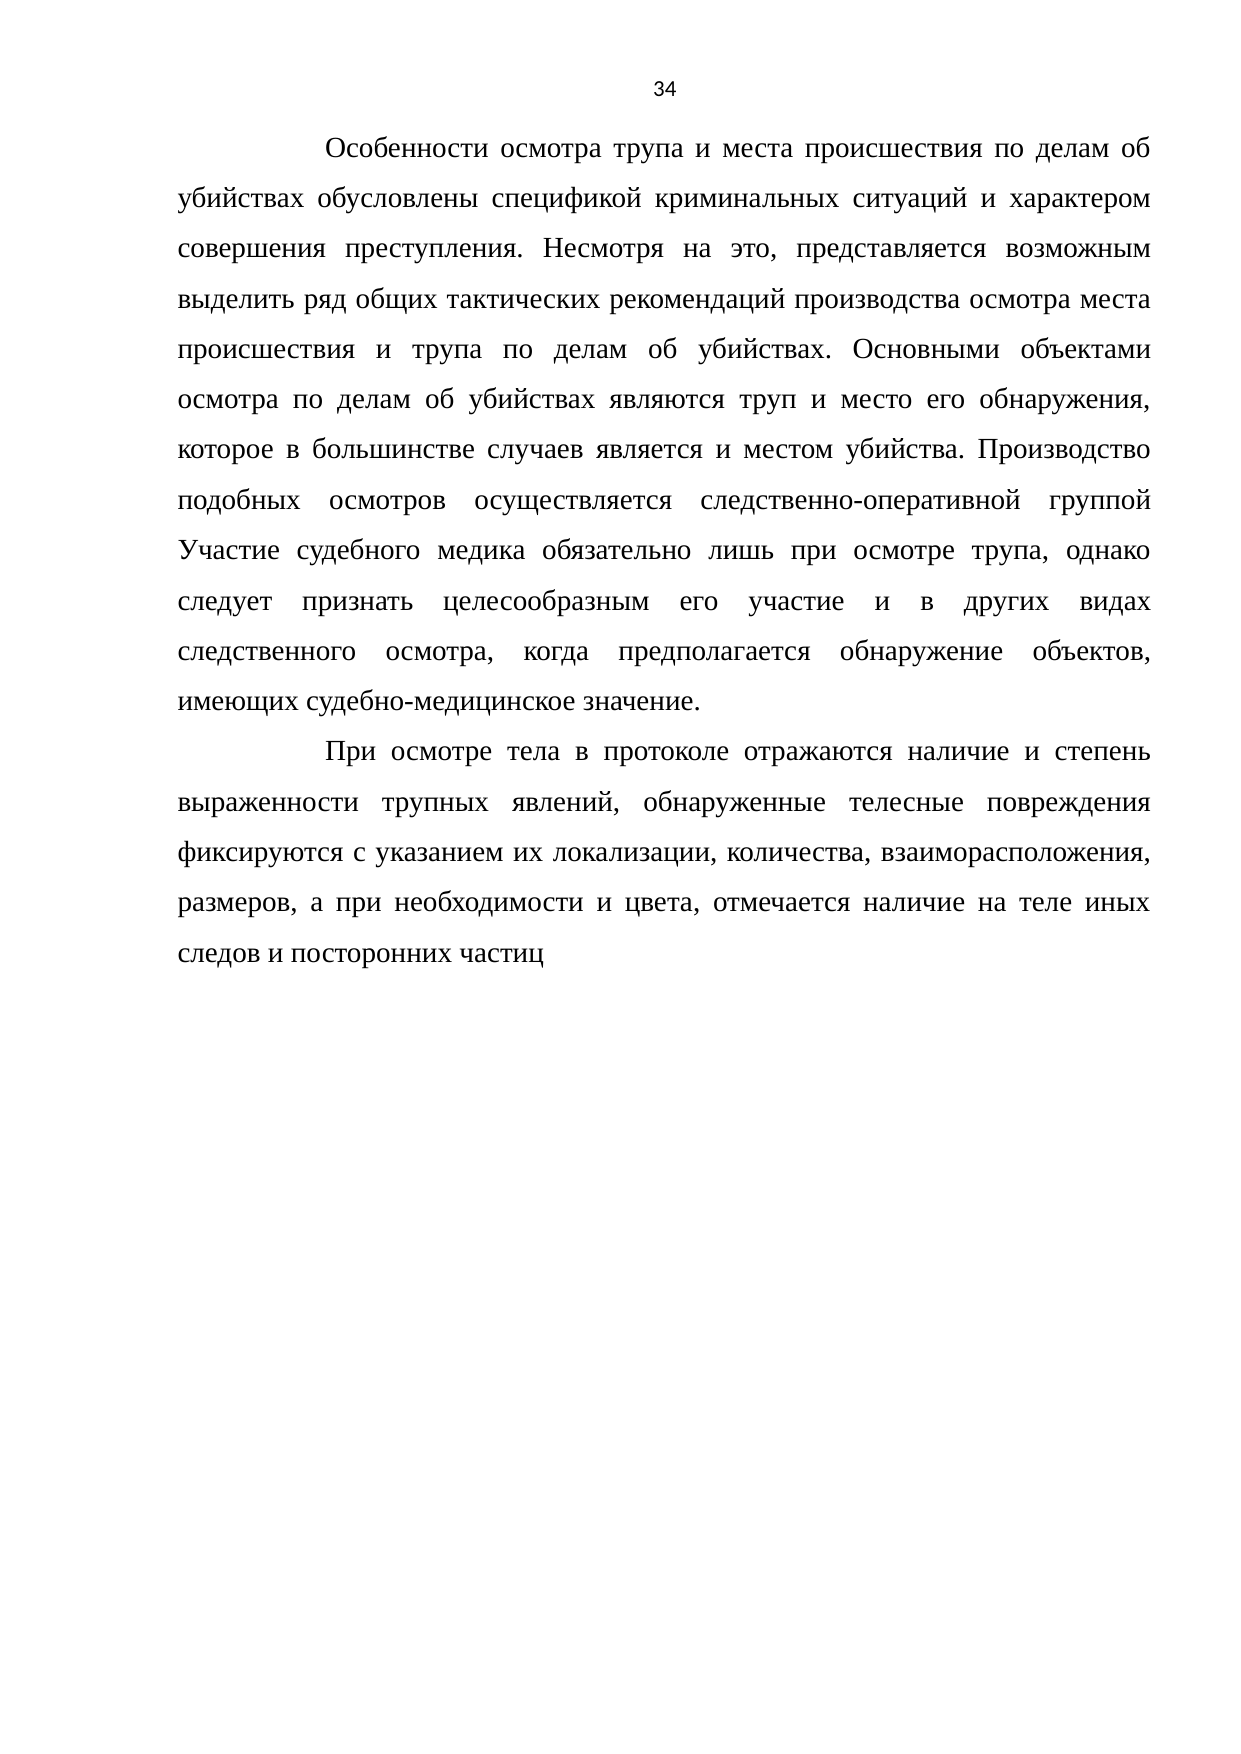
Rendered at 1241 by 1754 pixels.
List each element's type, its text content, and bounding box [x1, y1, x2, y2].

text Особенности осмотра трупа и места происшествия по делам об убийствах обусловлены спецификой криминальных ситуаций и характером совершения преступления. Несмотря на это, представляется возможным выделить ряд общих тактических рекомендаций производства осмотра места происшествия и трупа по делам об убийствах. Основными объектами осмотра по делам об убийствах являются труп и место его обнаружения, которое в большинстве случаев является и местом убийства. Производство подобных осмотров осуществляется следственно-оперативной группой Участие судебного медика обязательно лишь при осмотре трупа, однако следует признать целесообразным его участие и в других видах следственного осмотра, когда предполагается обнаружение объектов, имеющих судебно-медицинское значение. [177, 130, 1152, 717]
text При осмотре тела в протоколе отражаются наличие и степень выраженности трупных явлений, обнаруженные телесные повреждения фиксируются с указанием их локализации, количества, взаиморасположения, размеров, а при необходимости и цвета, отмечается наличие на теле иных следов и посторонних частиц [177, 733, 1152, 968]
